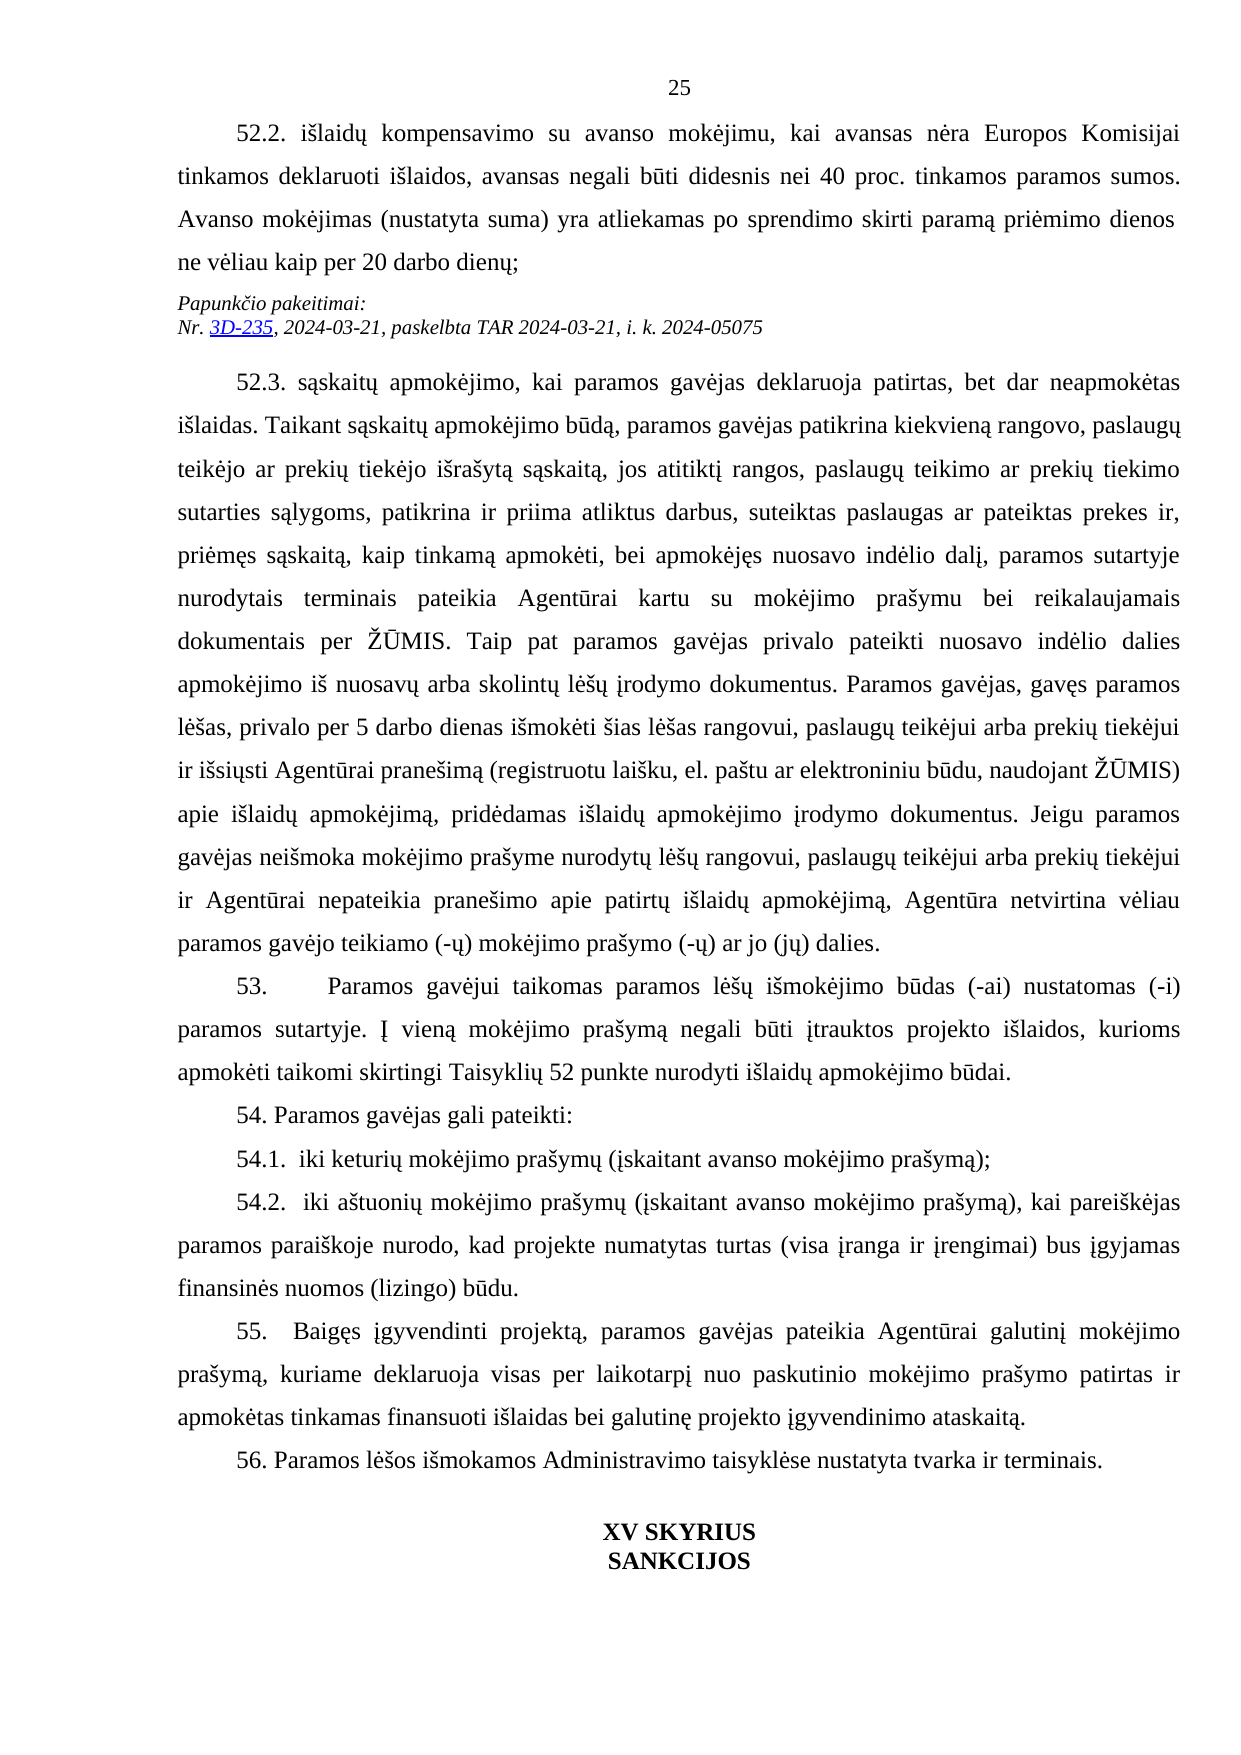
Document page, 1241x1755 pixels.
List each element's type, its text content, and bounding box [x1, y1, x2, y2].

text XV SKYRIUS [177, 1517, 1181, 1546]
text 54.2. iki aštuonių mokėjimo prašymų (įskaitant avanso mokėjimo prašymą), kai pareiškėjas paramos paraiškoje nurodo, kad projekte numatytas turtas (visa įranga ir įrengimai) bus įgyjamas finansinės nuomos (lizingo) būdu. [177, 1187, 1181, 1302]
text 54. Paramos gavėjas gali pateikti: [177, 1101, 1181, 1129]
text 56. Paramos lėšos išmokamos Administravimo taisyklėse nustatyta tvarka ir terminais. [177, 1446, 1181, 1474]
text 52.2. išlaidų kompensavimo su avanso mokėjimu, kai avansas nėra Europos Komisijai tinkamos deklaruoti išlaidos, avansas negali būti didesnis nei 40 proc. tinkamos paramos sumos. Avanso mokėjimas (nustatyta suma) yra atliekamas po sprendimo skirti paramą priėmimo dienos ne vėliau kaip per 20 darbo dienų; [177, 118, 1181, 276]
text 55. Baigęs įgyvendinti projektą, paramos gavėjas pateikia Agentūrai galutinį mokėjimo prašymą, kuriame deklaruoja visas per laikotarpį nuo paskutinio mokėjimo prašymo patirtas ir apmokėtas tinkamas finansuoti išlaidas bei galutinę projekto įgyvendinimo ataskaitą. [177, 1316, 1181, 1431]
text 54.1. iki keturių mokėjimo prašymų (įskaitant avanso mokėjimo prašymą); [177, 1144, 1181, 1172]
text Papunkčio pakeitimai: [177, 291, 1181, 315]
text SANKCIJOS [177, 1546, 1181, 1575]
text 52.3. sąskaitų apmokėjimo, kai paramos gavėjas deklaruoja patirtas, bet dar neapmokėtas išlaidas. Taikant sąskaitų apmokėjimo būdą, paramos gavėjas patikrina kiekvieną rangovo, paslaugų teikėjo ar prekių tiekėjo išrašytą sąskaitą, jos atitiktį rangos, paslaugų teikimo ar prekių tiekimo sutarties sąlygoms, patikrina ir priima atliktus darbus, suteiktas paslaugas ar pateiktas prekes ir, priėmęs sąskaitą, kaip tinkamą apmokėti, bei apmokėjęs nuosavo indėlio dalį, paramos sutartyje nurodytais terminais pateikia Agentūrai kartu su mokėjimo prašymu bei reikalaujamais dokumentais per ŽŪMIS. Taip pat paramos gavėjas privalo pateikti nuosavo indėlio dalies apmokėjimo iš nuosavų arba skolintų lėšų įrodymo dokumentus. Paramos gavėjas, gavęs paramos lėšas, privalo per 5 darbo dienas išmokėti šias lėšas rangovui, paslaugų teikėjui arba prekių tiekėjui ir išsiųsti Agentūrai pranešimą (registruotu laišku, el. paštu ar elektroniniu būdu, naudojant ŽŪMIS) apie išlaidų apmokėjimą, pridėdamas išlaidų apmokėjimo įrodymo dokumentus. Jeigu paramos gavėjas neišmoka mokėjimo prašyme nurodytų lėšų rangovui, paslaugų teikėjui arba prekių tiekėjui ir Agentūrai nepateikia pranešimo apie patirtų išlaidų apmokėjimą, Agentūra netvirtina vėliau paramos gavėjo teikiamo (-ų) mokėjimo prašymo (-ų) ar jo (jų) dalies. [177, 367, 1181, 957]
text Nr. 3D-235, 2024-03-21, paskelbta TAR 2024-03-21, i. k. 2024-05075 [177, 315, 1181, 339]
text 53. Paramos gavėjui taikomas paramos lėšų išmokėjimo būdas (-ai) nustatomas (-i) paramos sutartyje. Į vieną mokėjimo prašymą negali būti įtrauktos projekto išlaidos, kurioms apmokėti taikomi skirtingi Taisyklių 52 punkte nurodyti išlaidų apmokėjimo būdai. [177, 971, 1181, 1086]
